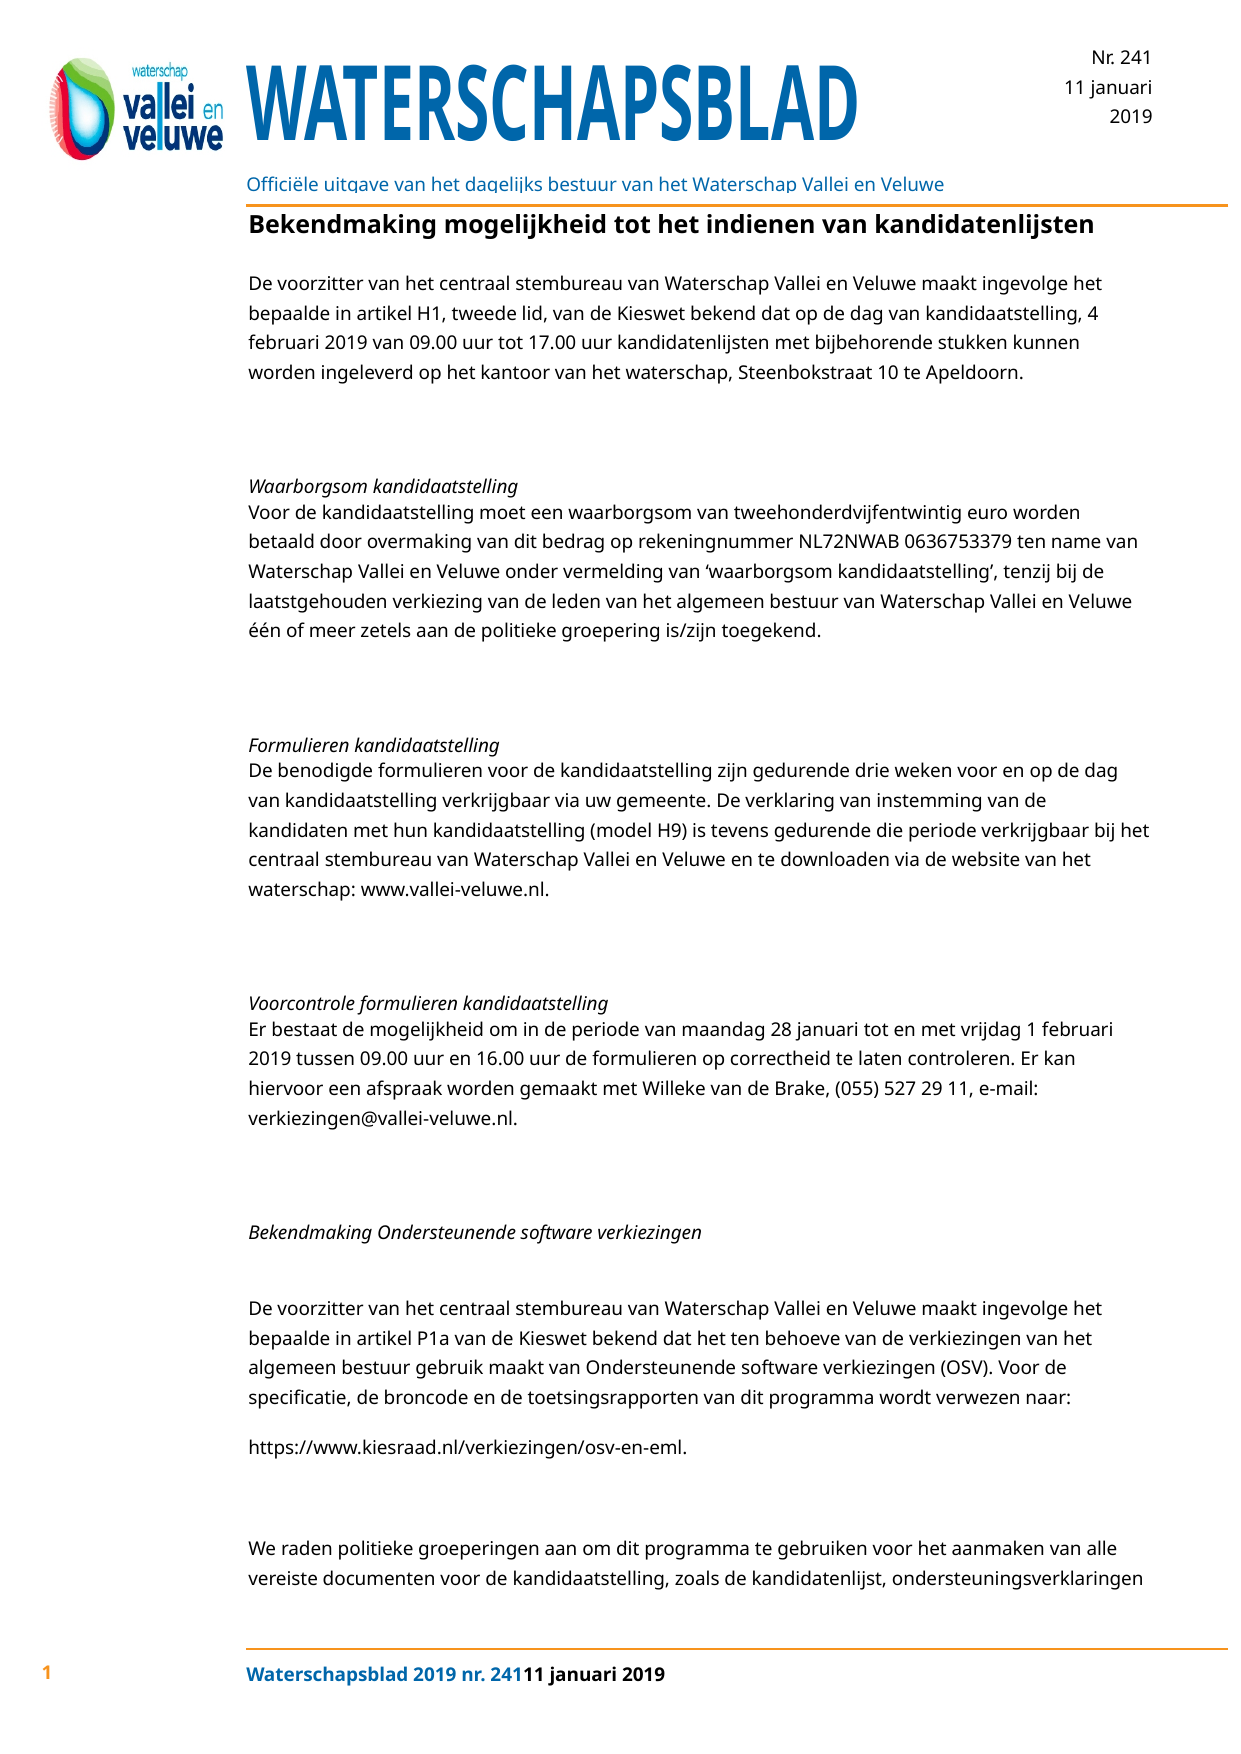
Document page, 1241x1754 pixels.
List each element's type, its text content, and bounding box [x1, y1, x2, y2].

text Formulieren kandidaatstelling [248, 732, 1152, 758]
text De benodigde formulieren voor de kandidaatstelling zijn gedurende drie weken voor en op de dag van kandidaatstelling verkrijgbaar via uw gemeente. De verklaring van instemming van de kandidaten met hun kandidaatstelling (model H9) is tevens gedurende die periode verkrijgbaar bij het centraal stembureau van Waterschap Vallei en Veluwe en te downloaden via de website van het waterschap: www.vallei-veluwe.nl. [248, 758, 1152, 902]
text Voor de kandidaatstelling moet een waarborgsom van tweehonderdvijfentwintig euro worden betaald door overmaking van dit bedrag op rekeningnummer NL72NWAB 0636753379 ten name van Waterschap Vallei en Veluwe onder vermelding van ‘waarborgsom kandidaatstelling’, tenzij bij de laatstgehouden verkiezing van de leden van het algemeen bestuur van Waterschap Vallei en Veluwe één of meer zetels aan de politieke groepering is/zijn toegekend. [248, 499, 1152, 643]
text De voorzitter van het centraal stembureau van Waterschap Vallei en Veluwe maakt ingevolge het bepaalde in artikel P1a van de Kieswet bekend dat het ten behoeve van de verkiezingen van het algemeen bestuur gebruik maakt van Ondersteunende software verkiezingen (OSV). Voor de specificatie, de broncode en de toetsingsrapporten van dit programma wordt verwezen naar: [248, 1295, 1152, 1410]
picture [41, 47, 231, 172]
text Voorcontrole formulieren kandidaatstelling [248, 990, 1152, 1016]
text Waarborgsom kandidaatstelling [248, 473, 1152, 499]
text De voorzitter van het centraal stembureau van Waterschap Vallei en Veluwe maakt ingevolge het bepaalde in artikel H1, tweede lid, van de Kieswet bekend dat op de dag van kandidaatstelling, 4 februari 2019 van 09.00 uur tot 17.00 uur kandidatenlijsten met bijbehorende stukken kunnen worden ingeleverd op het kantoor van het waterschap, Steenbokstraat 10 te Apeldoorn. [248, 270, 1152, 385]
text Bekendmaking Ondersteunende software verkiezingen [248, 1219, 1152, 1245]
text Er bestaat de mogelijkheid om in de periode van maandag 28 januari tot en met vrijdag 1 februari 2019 tussen 09.00 uur en 16.00 uur de formulieren op correctheid te laten controleren. Er kan hiervoor een afspraak worden gemaakt met Willeke van de Brake, (055) 527 29 11, e-mail: verkiezingen@vallei-veluwe.nl. [248, 1016, 1152, 1131]
text Bekendmaking mogelijkheid tot het indienen van kandidatenlijsten [248, 207, 1152, 241]
text We raden politieke groeperingen aan om dit programma te gebruiken voor het aanmaken van alle vereiste documenten voor de kandidaatstelling, zoals de kandidatenlijst, ondersteuningsverklaringen [248, 1535, 1152, 1591]
text https://www.kiesraad.nl/verkiezingen/osv-en-eml. [248, 1434, 1152, 1460]
